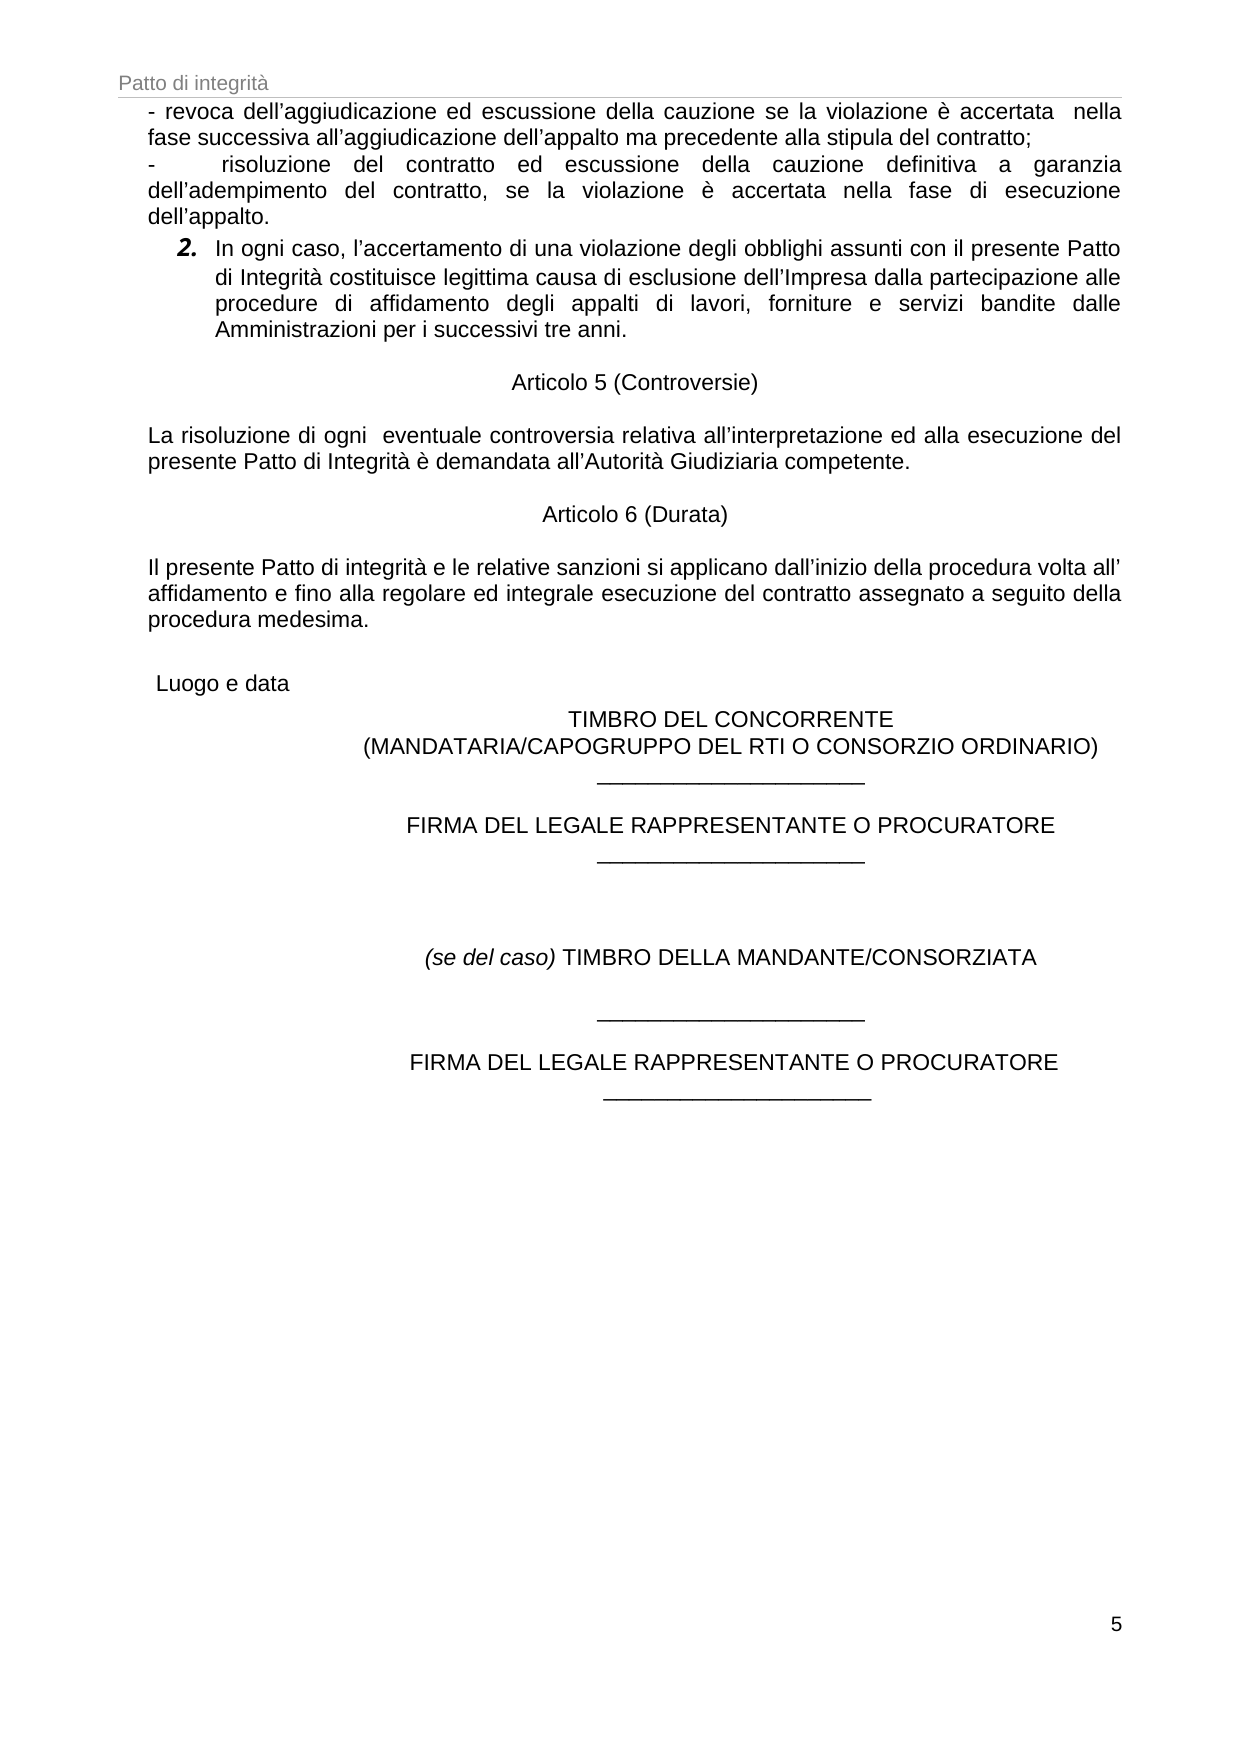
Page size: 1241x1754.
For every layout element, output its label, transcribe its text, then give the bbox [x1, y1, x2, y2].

text TIMBRO DEL CONCORRENTE [339, 706, 1122, 733]
text Luogo e data [118, 669, 1122, 696]
text FIRMA DEL LEGALE RAPPRESENTANTE O PROCURATORE [339, 812, 1122, 838]
text Articolo 5 (Controversie) [148, 369, 1122, 396]
text _____________________ [339, 1075, 1122, 1102]
text La risoluzione di ogni eventuale controversia relativa all’interpretazione ed alla esecuzione del presente Patto di Integrità è demandata all’Autorità Giudiziaria competente. [148, 422, 1122, 474]
text Il presente Patto di integrità e le relative sanzioni si applicano dall’inizio della procedura volta all’ affidamento e fino alla regolare ed integrale esecuzione del contratto assegnato a seguito della procedura medesima. [148, 554, 1122, 633]
text (se del caso) TIMBRO DELLA MANDANTE/CONSORZIATA [339, 943, 1122, 970]
text _____________________ [339, 970, 1122, 1022]
text - revoca dell’aggiudicazione ed escussione della cauzione se la violazione è accertata nella fase successiva all’aggiudicazione dell’appalto ma precedente alla stipula del contratto; [148, 98, 1122, 151]
text (MANDATARIA/CAPOGRUPPO DEL RTI O CONSORZIO ORDINARIO) [339, 733, 1122, 759]
text _____________________ [339, 838, 1122, 864]
list In ogni caso, l’accertamento di una violazione degli obblighi assunti con il presente Patto di Integrità costituisce legittima causa di esclusione dell’Impresa dalla partecipazione alle procedure di affidamento degli appalti di lavori, forniture e servizi bandite dalle Amministrazioni per i successivi tre anni. [177, 230, 1122, 343]
text - risoluzione del contratto ed escussione della cauzione definitiva a garanzia dell’adempimento del contratto, se la violazione è accertata nella fase di esecuzione dell’appalto. [148, 151, 1122, 230]
text _____________________ [339, 759, 1122, 785]
text FIRMA DEL LEGALE RAPPRESENTANTE O PROCURATORE [339, 1049, 1122, 1075]
text Articolo 6 (Durata) [148, 501, 1122, 527]
